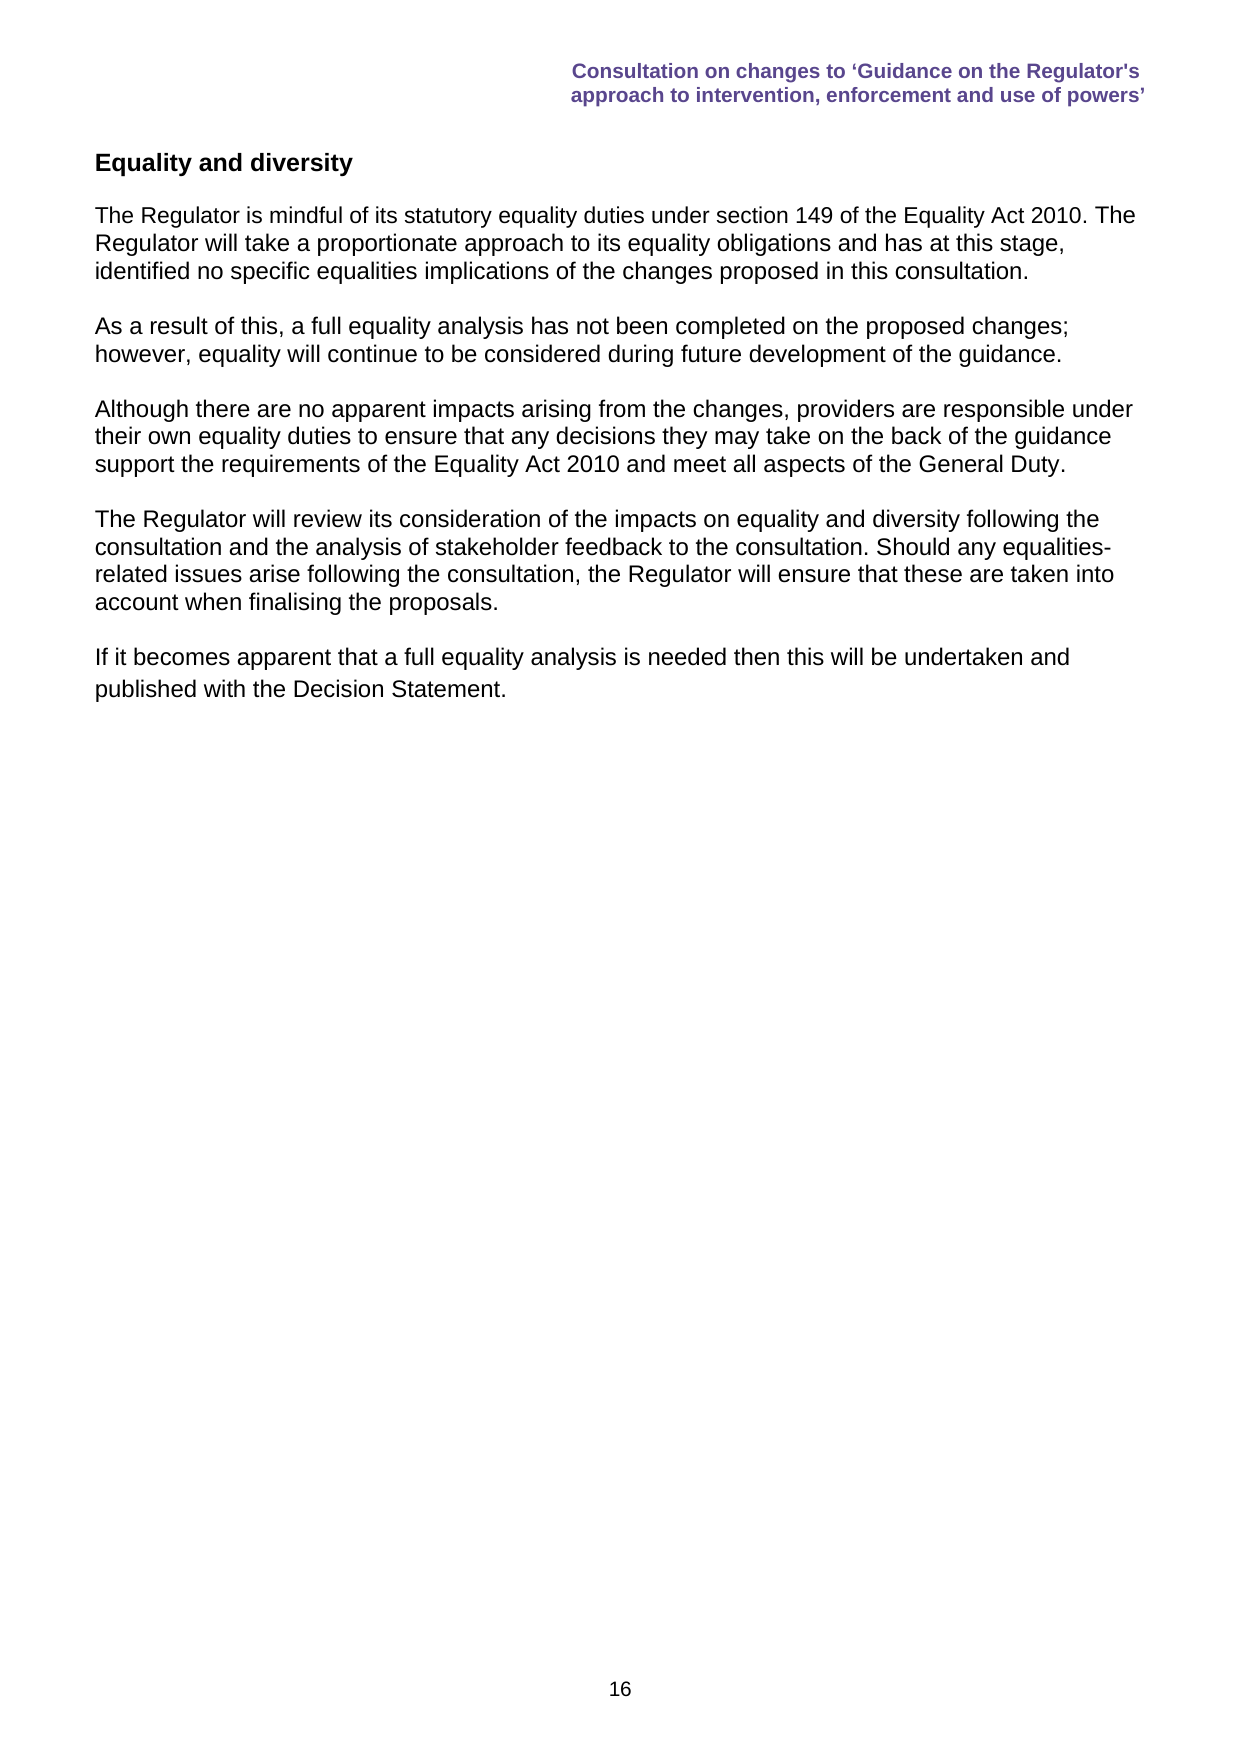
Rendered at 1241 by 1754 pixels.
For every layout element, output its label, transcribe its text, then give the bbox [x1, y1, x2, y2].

text As a result of this, a full equality analysis has not been completed on the proposed changes; however, equality will continue to be considered during future development of the guidance. [94, 312, 1146, 367]
text The Regulator is mindful of its statutory equality duties under section 149 of the Equality Act 2010. The Regulator will take a proportionate approach to its equality obligations and has at this stage, identified no specific equalities implications of the changes proposed in this consultation. [94, 201, 1146, 284]
text The Regulator will review its consideration of the impacts on equality and diversity following the consultation and the analysis of stakeholder feedback to the consultation. Should any equalities-related issues arise following the consultation, the Regulator will ensure that these are taken into account when finalising the proposals. [94, 505, 1146, 616]
text Equality and diversity [94, 148, 1146, 176]
text Although there are no apparent impacts arising from the changes, providers are responsible under their own equality duties to ensure that any decisions they may take on the back of the guidance support the requirements of the Equality Act 2010 and meet all aspects of the General Duty. [94, 395, 1146, 477]
text If it becomes apparent that a full equality analysis is needed then this will be undertaken and published with the Decision Statement. [94, 643, 1146, 702]
